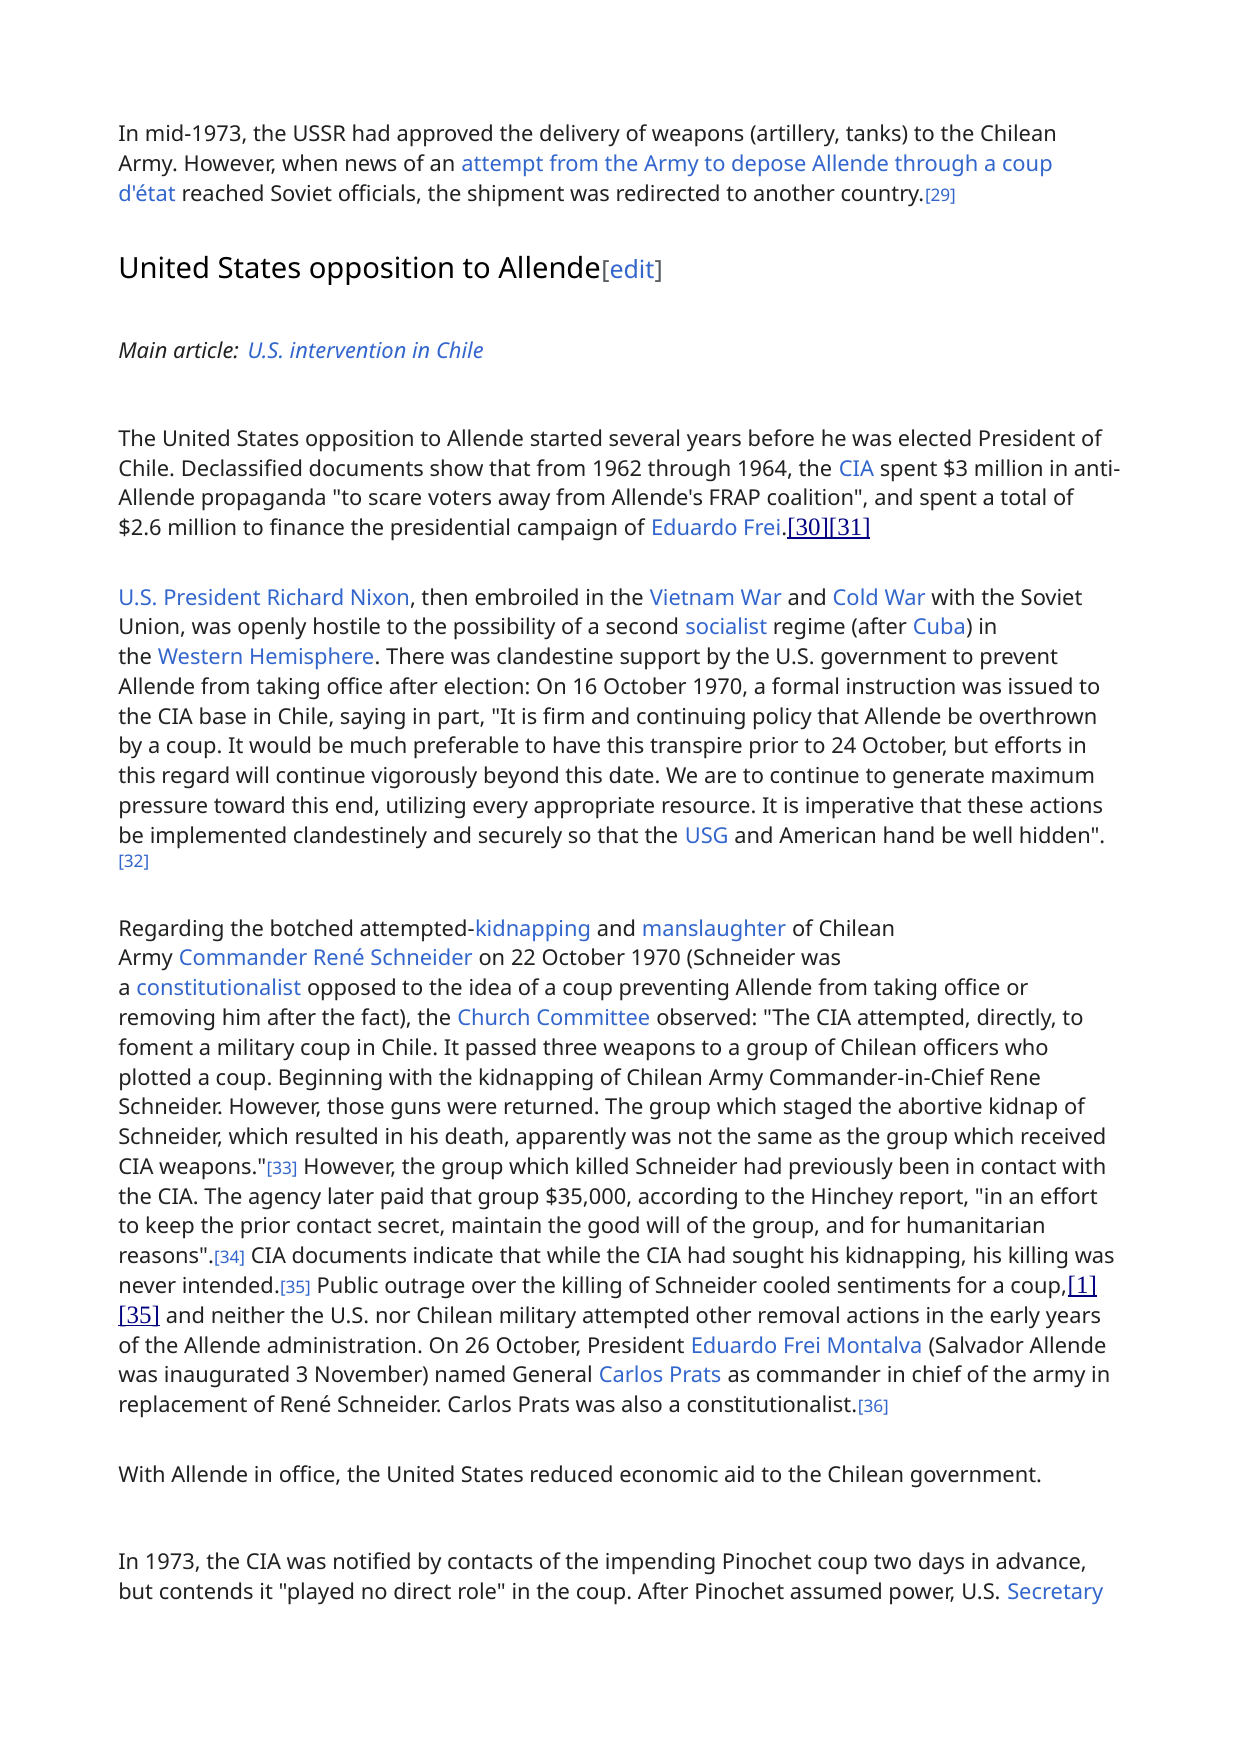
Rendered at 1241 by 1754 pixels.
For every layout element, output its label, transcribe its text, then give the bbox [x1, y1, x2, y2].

text Regarding the botched attempted-kidnapping and manslaughter of Chilean Army Commander René Schneider on 22 October 1970 (Schneider was a constitutionalist opposed to the idea of a coup preventing Allende from taking office or removing him after the fact), the Church Committee observed: "The CIA attempted, directly, to foment a military coup in Chile. It passed three weapons to a group of Chilean officers who plotted a coup. Beginning with the kidnapping of Chilean Army Commander-in-Chief Rene Schneider. However, those guns were returned. The group which staged the abortive kidnap of Schneider, which resulted in his death, apparently was not the same as the group which received CIA weapons."[33] However, the group which killed Schneider had previously been in contact with the CIA. The agency later paid that group $35,000, according to the Hinchey report, "in an effort to keep the prior contact secret, maintain the good will of the group, and for humanitarian reasons".[34] CIA documents indicate that while the CIA had sought his kidnapping, his killing was never intended.[35] Public outrage over the killing of Schneider cooled sentiments for a coup,[1][35] and neither the U.S. nor Chilean military attempted other removal actions in the early years of the Allende administration. On 26 October, President Eduardo Frei Montalva (Salvador Allende was inaugurated 3 November) named General Carlos Prats as commander in chief of the army in replacement of René Schneider. Carlos Prats was also a constitutionalist.[36] [118, 913, 1122, 1419]
text U.S. President Richard Nixon, then embroiled in the Vietnam War and Cold War with the Soviet Union, was openly hostile to the possibility of a second socialist regime (after Cuba) in the Western Hemisphere. There was clandestine support by the U.S. government to prevent Allende from taking office after election: On 16 October 1970, a formal instruction was issued to the CIA base in Chile, saying in part, "It is firm and continuing policy that Allende be overthrown by a coup. It would be much preferable to have this transpire prior to 24 October, but efforts in this regard will continue vigorously beyond this date. We are to continue to generate maximum pressure toward this end, utilizing every appropriate resource. It is imperative that these actions be implemented clandestinely and securely so that the USG and American hand be well hidden".[32] [118, 581, 1122, 873]
text Main article: U.S. intervention in Chile [118, 336, 1122, 365]
text In mid-1973, the USSR had approved the delivery of weapons (artillery, tanks) to the Chilean Army. However, when news of an attempt from the Army to depose Allende through a coup d'état reached Soviet officials, the shipment was redirected to another country.[29] [118, 118, 1122, 207]
text The United States opposition to Allende started several years before he was elected President of Chile. Declassified documents show that from 1962 through 1964, the CIA spent $3 million in anti-Allende propaganda "to scare voters away from Allende's FRAP coalition", and spent a total of $2.6 million to finance the presidential campaign of Eduardo Frei.[30][31] [118, 423, 1122, 542]
text In 1973, the CIA was notified by contacts of the impending Pinochet coup two days in advance, but contends it "played no direct role" in the coup. After Pinochet assumed power, U.S. Secretary [118, 1546, 1122, 1605]
text With Allende in office, the United States reduced economic aid to the Chilean government. [118, 1459, 1122, 1488]
subtitle United States opposition to Allende[edit] [118, 247, 1122, 287]
